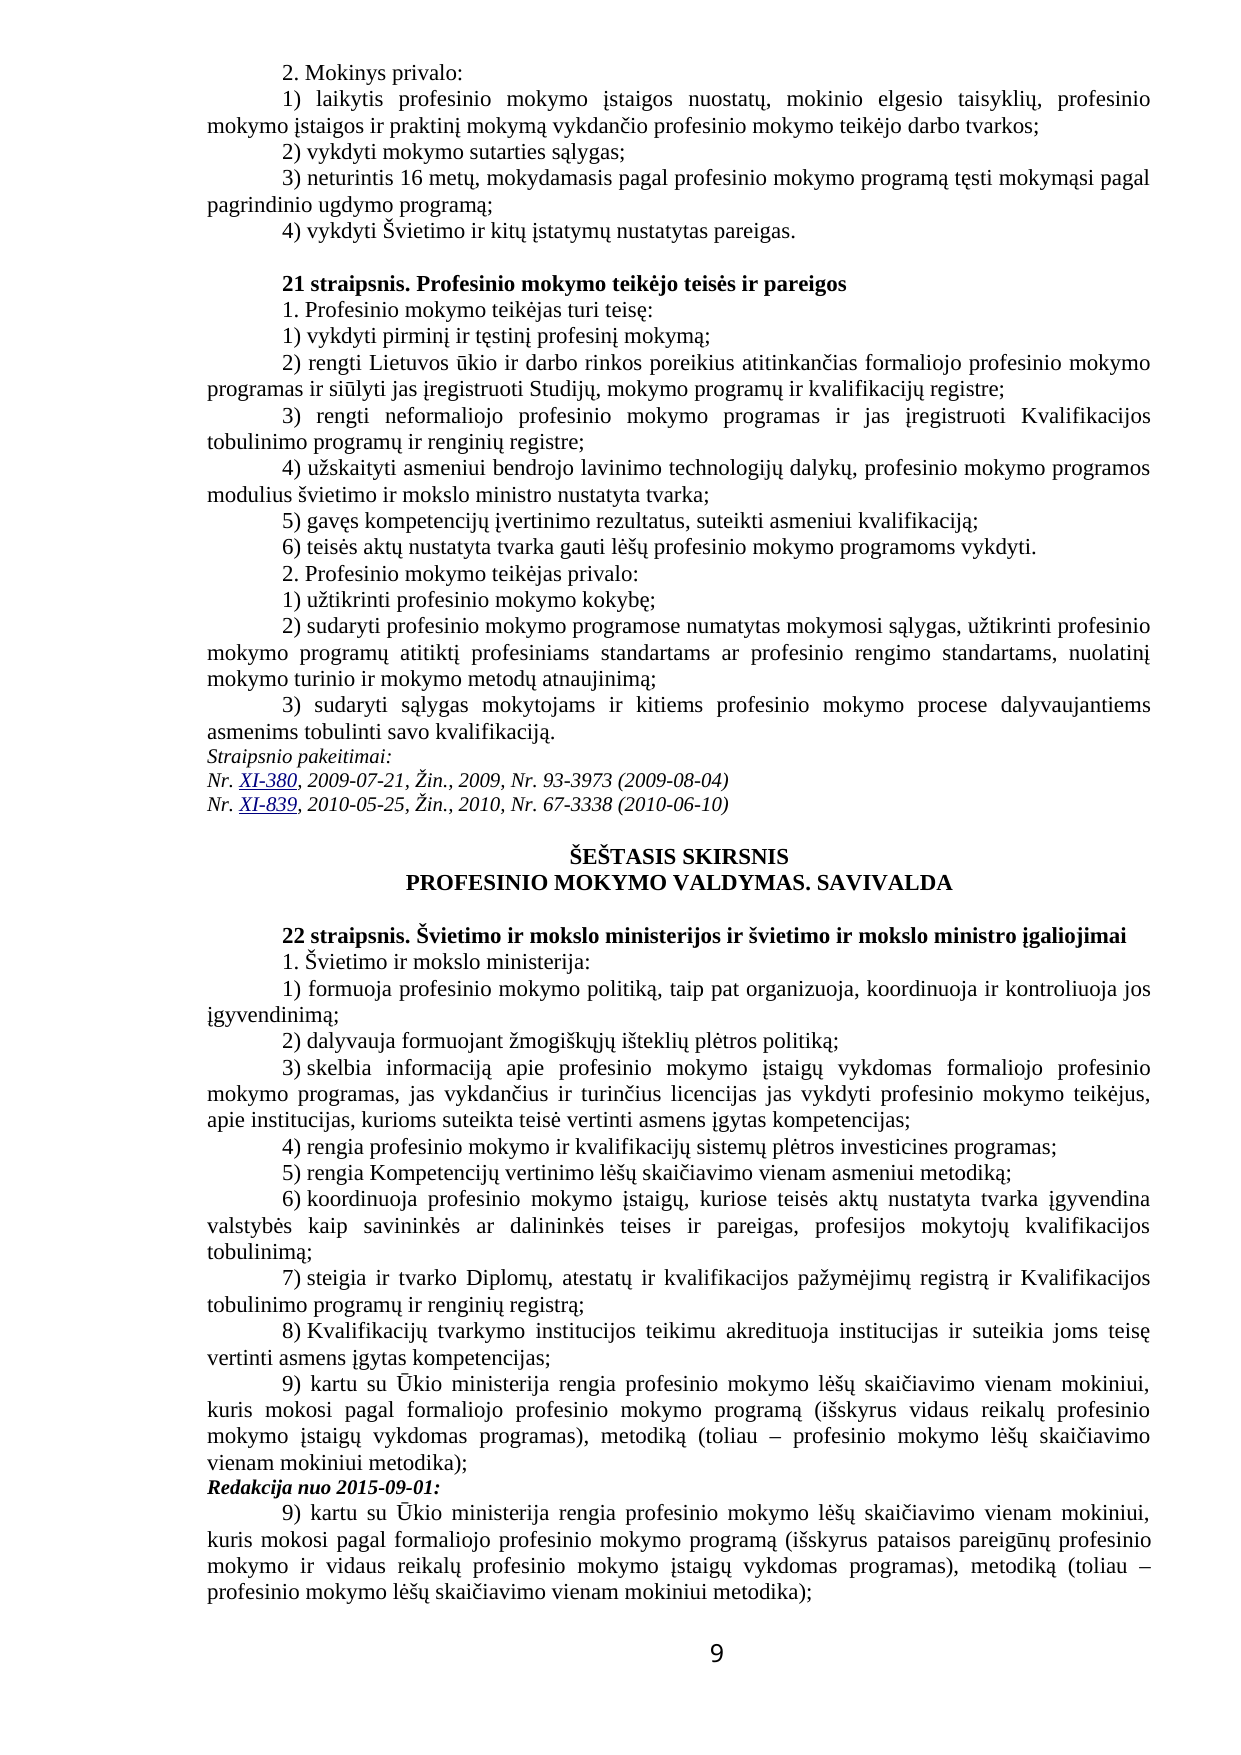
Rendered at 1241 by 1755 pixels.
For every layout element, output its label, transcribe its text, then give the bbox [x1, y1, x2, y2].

text 1. Švietimo ir mokslo ministerija: [207, 948, 1152, 974]
text 5) rengia Kompetencijų vertinimo lėšų skaičiavimo vienam asmeniui metodiką; [207, 1159, 1152, 1185]
text 8) Kvalifikacijų tvarkymo institucijos teikimu akredituoja institucijas ir suteikia joms teisę vertinti asmens įgytas kompetencijas; [207, 1317, 1152, 1370]
text 22 straipsnis. Švietimo ir mokslo ministerijos ir švietimo ir mokslo ministro įgaliojimai [282, 922, 1152, 948]
text 1) užtikrinti profesinio mokymo kokybę; [207, 586, 1152, 612]
text 1. Profesinio mokymo teikėjas turi teisę: [207, 296, 1152, 323]
text 2) sudaryti profesinio mokymo programose numatytas mokymosi sąlygas, užtikrinti profesinio mokymo programų atitiktį profesiniams standartams ar profesinio rengimo standartams, nuolatinį mokymo turinio ir mokymo metodų atnaujinimą; [207, 612, 1152, 692]
text 1) laikytis profesinio mokymo įstaigos nuostatų, mokinio elgesio taisyklių, profesinio mokymo įstaigos ir praktinį mokymą vykdančio profesinio mokymo teikėjo darbo tvarkos; [207, 85, 1152, 138]
text 3) rengti neformaliojo profesinio mokymo programas ir jas įregistruoti Kvalifikacijos tobulinimo programų ir renginių registre; [207, 402, 1152, 454]
text 5) gavęs kompetencijų įvertinimo rezultatus, suteikti asmeniui kvalifikaciją; [207, 507, 1152, 533]
text 4) rengia profesinio mokymo ir kvalifikacijų sistemų plėtros investicines programas; [207, 1133, 1152, 1159]
text ŠEŠTASIS SKIRSNIS [207, 843, 1152, 869]
text Straipsnio pakeitimai: [207, 744, 1152, 768]
text 9) kartu su Ūkio ministerija rengia profesinio mokymo lėšų skaičiavimo vienam mokiniui, kuris mokosi pagal formaliojo profesinio mokymo programą (išskyrus vidaus reikalų profesinio mokymo įstaigų vykdomas programas), metodiką (toliau – profesinio mokymo lėšų skaičiavimo vienam mokiniui metodika); [207, 1370, 1152, 1475]
text Redakcija nuo 2015-09-01: [207, 1475, 1152, 1499]
text 7) steigia ir tvarko Diplomų, atestatų ir kvalifikacijos pažymėjimų registrą ir Kvalifikacijos tobulinimo programų ir renginių registrą; [207, 1264, 1152, 1317]
text 6) teisės aktų nustatyta tvarka gauti lėšų profesinio mokymo programoms vykdyti. [207, 533, 1152, 560]
text 4) užskaityti asmeniui bendrojo lavinimo technologijų dalykų, profesinio mokymo programos modulius švietimo ir mokslo ministro nustatyta tvarka; [207, 454, 1152, 507]
text 2) vykdyti mokymo sutarties sąlygas; [207, 138, 1152, 164]
text 2. Profesinio mokymo teikėjas privalo: [207, 560, 1152, 586]
text PROFESINIO MOKYMO VALDYMAS. SAVIVALDA [207, 869, 1152, 896]
text 3) sudaryti sąlygas mokytojams ir kitiems profesinio mokymo procese dalyvaujantiems asmenims tobulinti savo kvalifikaciją. [207, 692, 1152, 744]
text 6) koordinuoja profesinio mokymo įstaigų, kuriose teisės aktų nustatyta tvarka įgyvendina valstybės kaip savininkės ar dalininkės teises ir pareigas, profesijos mokytojų kvalifikacijos tobulinimą; [207, 1185, 1152, 1264]
text 2. Mokinys privalo: [207, 59, 1152, 85]
text 4) vykdyti Švietimo ir kitų įstatymų nustatytas pareigas. [207, 217, 1152, 243]
text 2) dalyvauja formuojant žmogiškųjų išteklių plėtros politiką; [207, 1027, 1152, 1054]
text 9) kartu su Ūkio ministerija rengia profesinio mokymo lėšų skaičiavimo vienam mokiniui, kuris mokosi pagal formaliojo profesinio mokymo programą (išskyrus pataisos pareigūnų profesinio mokymo ir vidaus reikalų profesinio mokymo įstaigų vykdomas programas), metodiką (toliau – profesinio mokymo lėšų skaičiavimo vienam mokiniui metodika); [207, 1499, 1152, 1605]
text 1) vykdyti pirminį ir tęstinį profesinį mokymą; [207, 323, 1152, 349]
text 3) skelbia informaciją apie profesinio mokymo įstaigų vykdomas formaliojo profesinio mokymo programas, jas vykdančius ir turinčius licencijas jas vykdyti profesinio mokymo teikėjus, apie institucijas, kurioms suteikta teisė vertinti asmens įgytas kompetencijas; [207, 1054, 1152, 1133]
text 3) neturintis 16 metų, mokydamasis pagal profesinio mokymo programą tęsti mokymąsi pagal pagrindinio ugdymo programą; [207, 164, 1152, 217]
text Nr. XI-380, 2009-07-21, Žin., 2009, Nr. 93-3973 (2009-08-04) [207, 768, 1152, 792]
text 1) formuoja profesinio mokymo politiką, taip pat organizuoja, koordinuoja ir kontroliuoja jos įgyvendinimą; [207, 974, 1152, 1027]
text Nr. XI-839, 2010-05-25, Žin., 2010, Nr. 67-3338 (2010-06-10) [207, 792, 1152, 816]
text 2) rengti Lietuvos ūkio ir darbo rinkos poreikius atitinkančias formaliojo profesinio mokymo programas ir siūlyti jas įregistruoti Studijų, mokymo programų ir kvalifikacijų registre; [207, 349, 1152, 402]
text 21 straipsnis. Profesinio mokymo teikėjo teisės ir pareigos [207, 270, 1152, 296]
